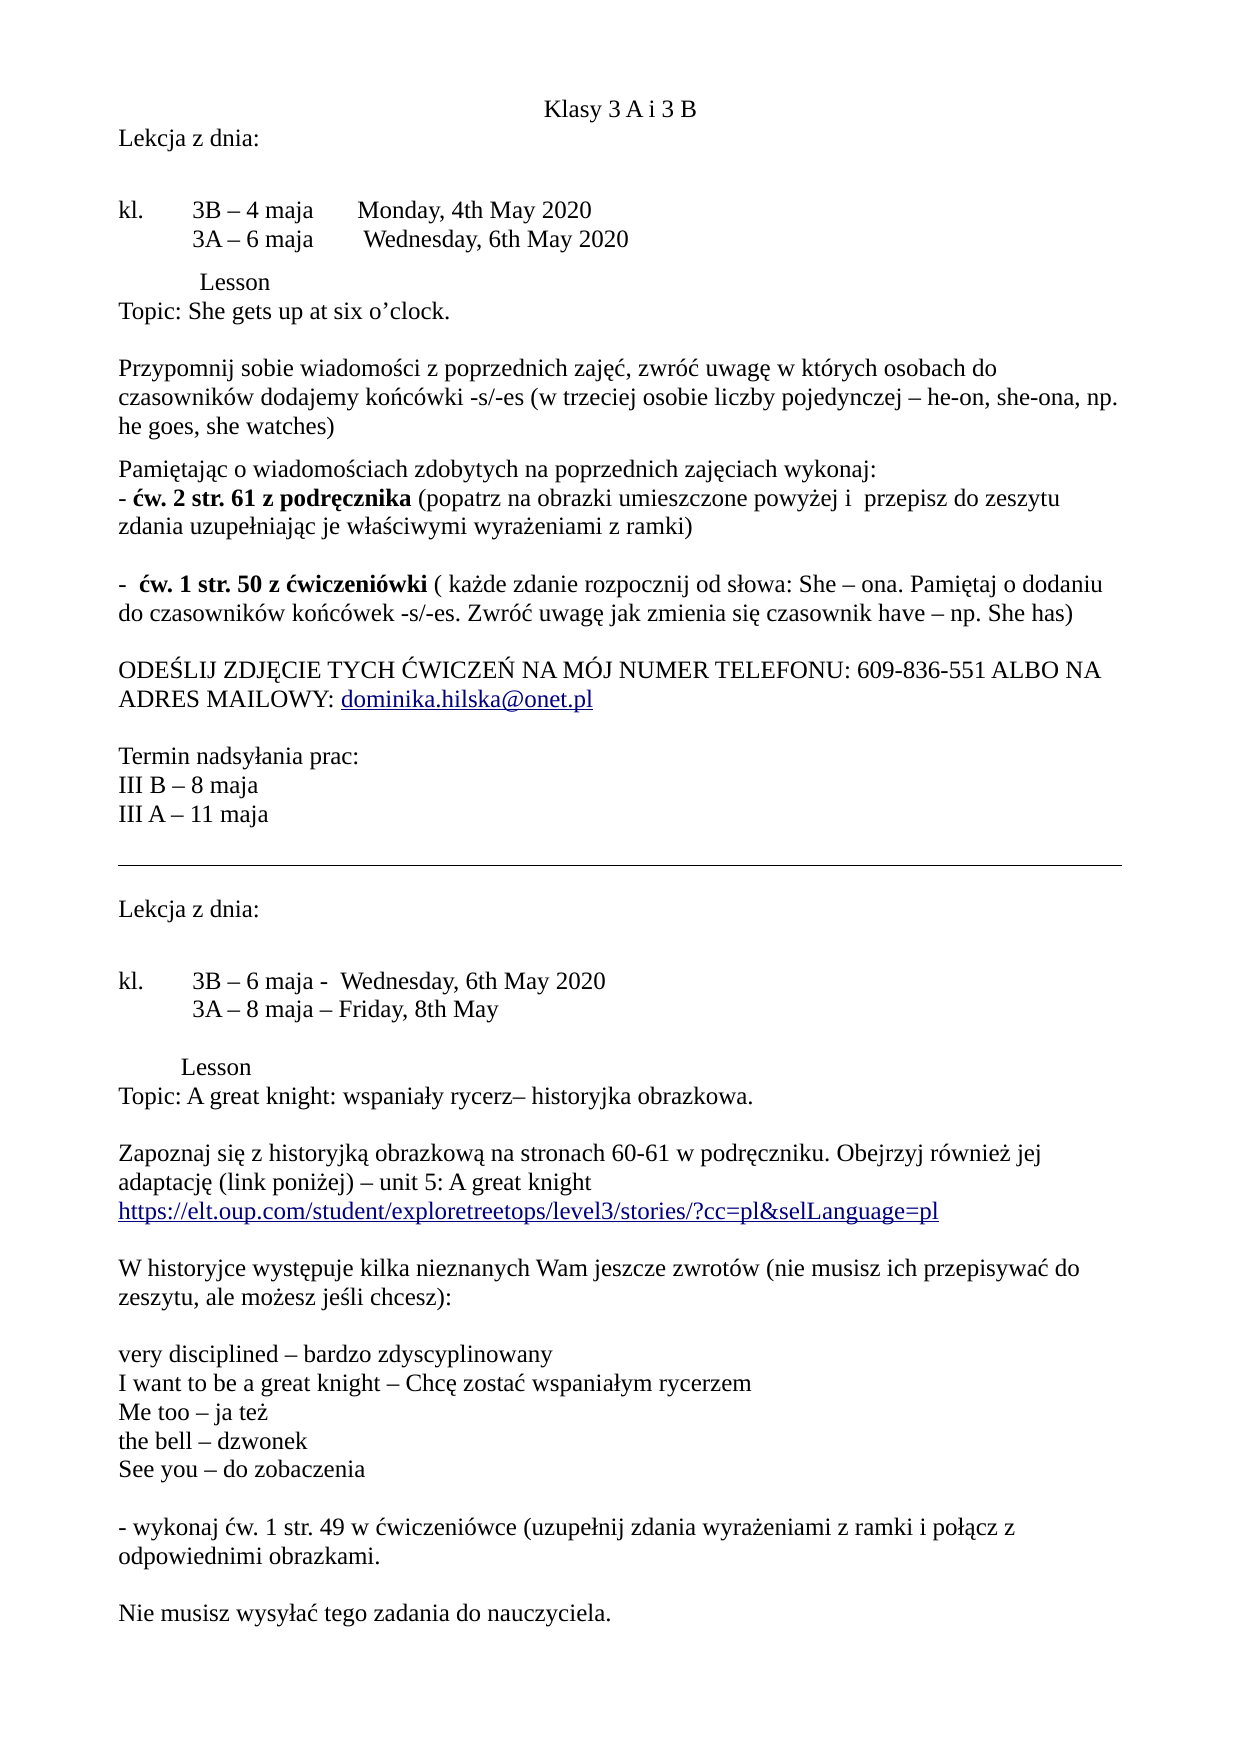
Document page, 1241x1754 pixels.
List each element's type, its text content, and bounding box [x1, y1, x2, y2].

text Zapoznaj się z historyjką obrazkową na stronach 60-61 w podręczniku. Obejrzyj również jej adaptację (link poniżej) – unit 5: A great knight [118, 1138, 1122, 1196]
text Topic: She gets up at six o’clock. [118, 296, 1122, 324]
text - wykonaj ćw. 1 str. 49 w ćwiczeniówce (uzupełnij zdania wyrażeniami z ramki i połącz z odpowiednimi obrazkami. [118, 1512, 1122, 1569]
text III A – 11 maja [118, 799, 1122, 828]
text Klasy 3 A i 3 B [118, 94, 1122, 123]
text very disciplined – bardzo zdyscyplinowany [118, 1339, 1122, 1368]
text Pamiętając o wiadomościach zdobytych na poprzednich zajęciach wykonaj: [118, 454, 1122, 483]
text kl. 3B – 6 maja - Wednesday, 6th May 2020 [118, 966, 1122, 994]
text Topic: A great knight: wspaniały rycerz– historyjka obrazkowa. [118, 1081, 1122, 1109]
text https://elt.oup.com/student/exploretreetops/level3/stories/?cc=pl&selLanguage=pl [118, 1196, 1122, 1224]
text III B – 8 maja [118, 770, 1122, 799]
text Lekcja z dnia: [118, 123, 1122, 152]
text Lekcja z dnia: [118, 894, 1122, 923]
text Lesson [118, 1052, 1122, 1081]
text Lesson [118, 267, 1122, 296]
text 3A – 8 maja – Friday, 8th May [118, 994, 1122, 1023]
text Nie musisz wysyłać tego zadania do nauczyciela. [118, 1598, 1122, 1627]
text See you – do zobaczenia [118, 1454, 1122, 1483]
text I want to be a great knight – Chcę zostać wspaniałym rycerzem [118, 1368, 1122, 1397]
text Przypomnij sobie wiadomości z poprzednich zajęć, zwróć uwagę w których osobach do czasowników dodajemy końcówki -s/-es (w trzeciej osobie liczby pojedynczej – he-on, she-ona, np. he goes, she watches) [118, 353, 1122, 439]
text Termin nadsyłania prac: [118, 741, 1122, 770]
text ODEŚLIJ ZDJĘCIE TYCH ĆWICZEŃ NA MÓJ NUMER TELEFONU: 609-836-551 ALBO NA ADRES MAILOWY: dominika.hilska@onet.pl [118, 655, 1122, 713]
text W historyjce występuje kilka nieznanych Wam jeszcze zwrotów (nie musisz ich przepisywać do zeszytu, ale możesz jeśli chcesz): [118, 1253, 1122, 1311]
text Me too – ja też [118, 1397, 1122, 1426]
text kl. 3B – 4 maja Monday, 4th May 2020 [118, 195, 1122, 224]
text - ćw. 2 str. 61 z podręcznika (popatrz na obrazki umieszczone powyżej i przepisz do zeszytu zdania uzupełniając je właściwymi wyrażeniami z ramki) [118, 483, 1122, 540]
text 3A – 6 maja Wednesday, 6th May 2020 [118, 224, 1122, 253]
text - ćw. 1 str. 50 z ćwiczeniówki ( każde zdanie rozpocznij od słowa: She – ona. Pamiętaj o dodaniu do czasowników końcówek -s/-es. Zwróć uwagę jak zmienia się czasownik have – np. She has) [118, 569, 1122, 626]
text the bell – dzwonek [118, 1426, 1122, 1454]
